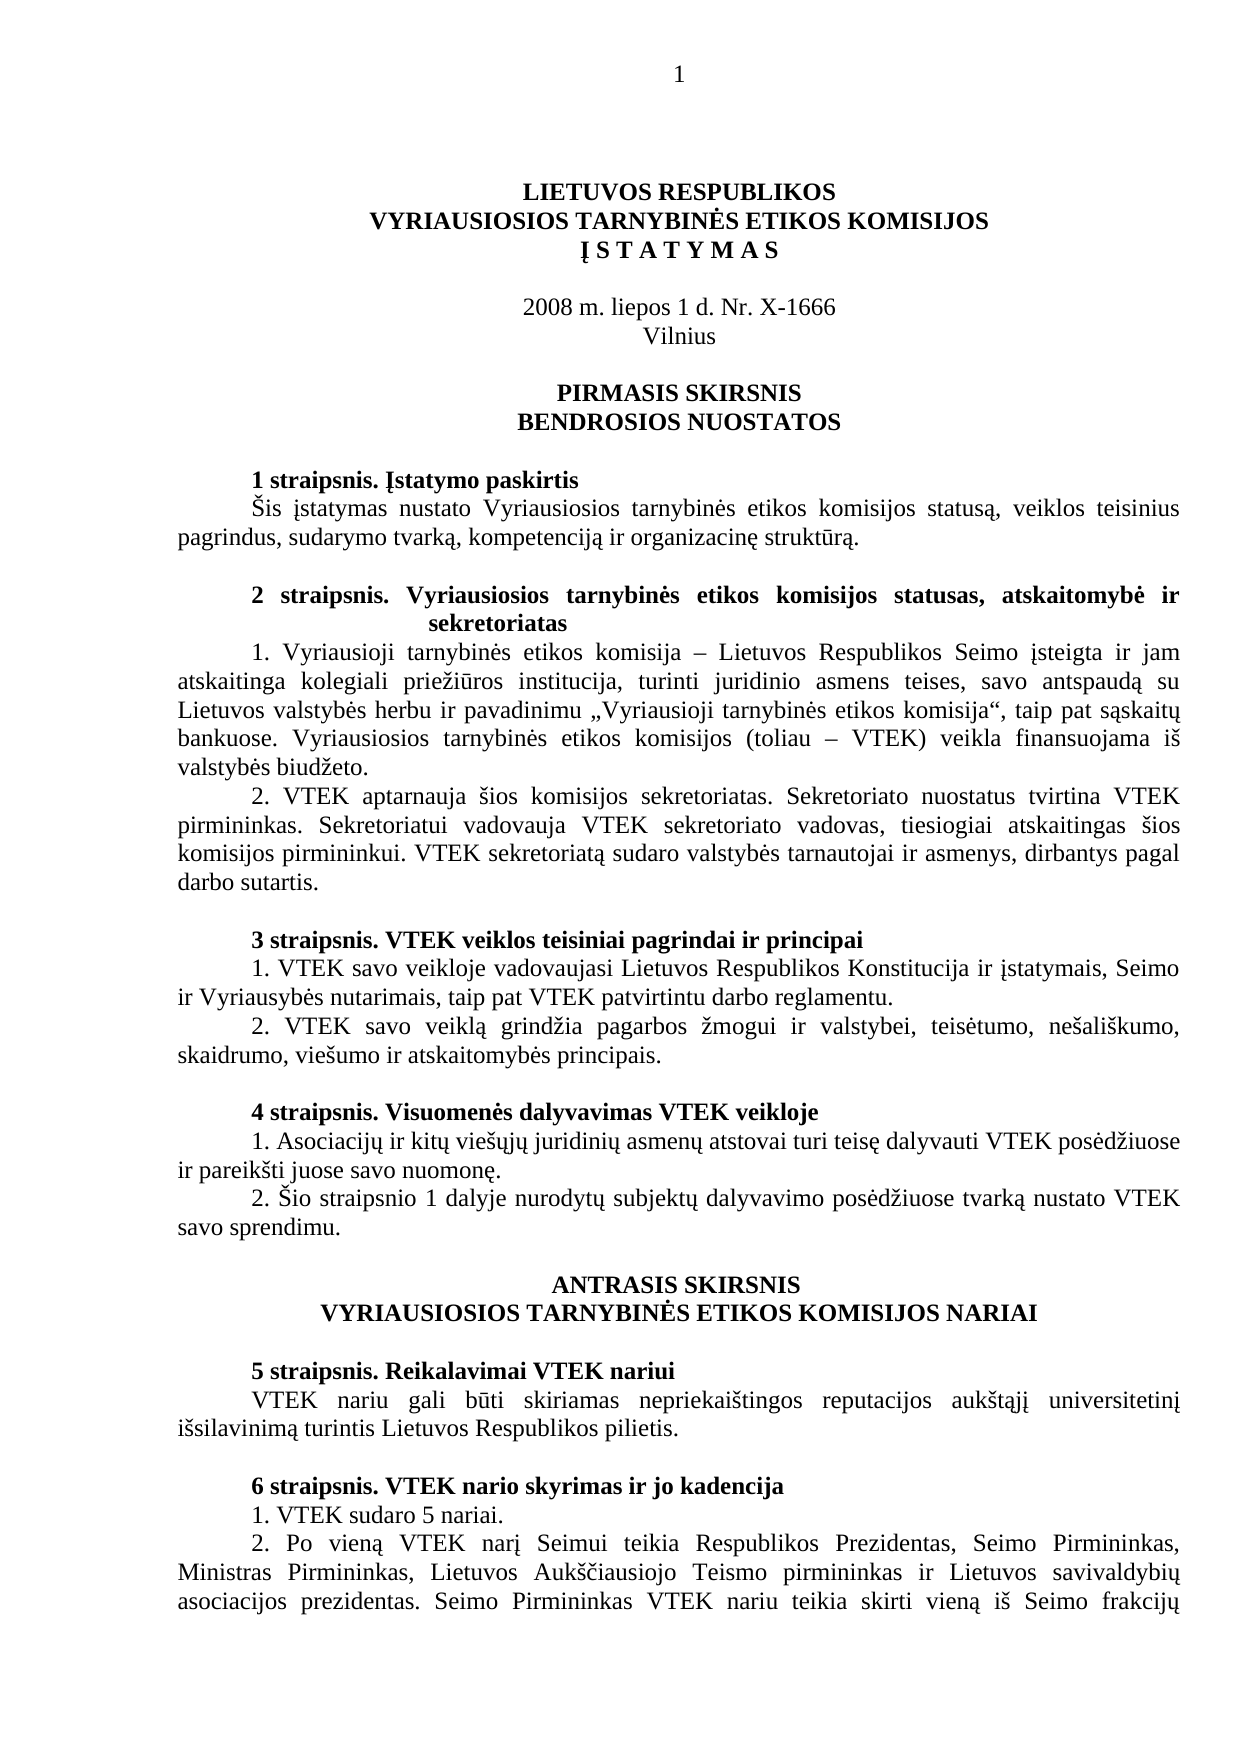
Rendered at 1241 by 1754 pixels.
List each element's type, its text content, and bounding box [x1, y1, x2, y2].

text 2. VTEK savo veiklą grindžia pagarbos žmogui ir valstybei, teisėtumo, nešališkumo, skaidrumo, viešumo ir atskaitomybės principais. [177, 1011, 1181, 1068]
text VYRIAUSIOSIOS TARNYBINĖS ETIKOS KOMISIJOS NARIAI [177, 1298, 1181, 1327]
text BENDROSIOS NUOSTATOS [177, 407, 1181, 436]
text 2. Po vieną VTEK narį Seimui teikia Respublikos Prezidentas, Seimo Pirmininkas, Ministras Pirmininkas, Lietuvos Aukščiausiojo Teismo pirmininkas ir Lietuvos savivaldybių asociacijos prezidentas. Seimo Pirmininkas VTEK nariu teikia skirti vieną iš Seimo frakcijų [177, 1528, 1181, 1615]
text 1 straipsnis. Įstatymo paskirtis [177, 465, 1181, 493]
text 4 straipsnis. Visuomenės dalyvavimas VTEK veikloje [177, 1097, 1181, 1126]
text 6 straipsnis. VTEK nario skyrimas ir jo kadencija [177, 1471, 1181, 1500]
text ANTRASIS SKIRSNIS [177, 1270, 1181, 1298]
text 1. Vyriausioji tarnybinės etikos komisija – Lietuvos Respublikos Seimo įsteigta ir jam atskaitinga kolegiali priežiūros institucija, turinti juridinio asmens teises, savo antspaudą su Lietuvos valstybės herbu ir pavadinimu „Vyriausioji tarnybinės etikos komisija“, taip pat sąskaitų bankuose. Vyriausiosios tarnybinės etikos komisijos (toliau – VTEK) veikla finansuojama iš valstybės biudžeto. [177, 637, 1181, 781]
text LIETUVOS RESPUBLIKOS [177, 177, 1181, 206]
text 2. Šio straipsnio 1 dalyje nurodytų subjektų dalyvavimo posėdžiuose tvarką nustato VTEK savo sprendimu. [177, 1183, 1181, 1241]
text 2 straipsnis. Vyriausiosios tarnybinės etikos komisijos statusas, atskaitomybė ir sekretoriatas [251, 580, 1181, 637]
text 2. VTEK aptarnauja šios komisijos sekretoriatas. Sekretoriato nuostatus tvirtina VTEK pirmininkas. Sekretoriatui vadovauja VTEK sekretoriato vadovas, tiesiogiai atskaitingas šios komisijos pirmininkui. VTEK sekretoriatą sudaro valstybės tarnautojai ir asmenys, dirbantys pagal darbo sutartis. [177, 781, 1181, 896]
text Į S T A T Y M A S [177, 235, 1181, 263]
text VYRIAUSIOSIOS TARNYBINĖS ETIKOS KOMISIJOS [177, 206, 1181, 235]
text 1. VTEK sudaro 5 nariai. [177, 1500, 1181, 1528]
text VTEK nariu gali būti skiriamas nepriekaištingos reputacijos aukštąjį universitetinį išsilavinimą turintis Lietuvos Respublikos pilietis. [177, 1385, 1181, 1442]
text 2008 m. liepos 1 d. Nr. X-1666 [177, 292, 1181, 321]
text 1. Asociacijų ir kitų viešųjų juridinių asmenų atstovai turi teisę dalyvauti VTEK posėdžiuose ir pareikšti juose savo nuomonę. [177, 1126, 1181, 1183]
text 5 straipsnis. Reikalavimai VTEK nariui [177, 1356, 1181, 1385]
text Šis įstatymas nustato Vyriausiosios tarnybinės etikos komisijos statusą, veiklos teisinius pagrindus, sudarymo tvarką, kompetenciją ir organizacinę struktūrą. [177, 493, 1181, 551]
text 1. VTEK savo veikloje vadovaujasi Lietuvos Respublikos Konstitucija ir įstatymais, Seimo ir Vyriausybės nutarimais, taip pat VTEK patvirtintu darbo reglamentu. [177, 953, 1181, 1011]
text 3 straipsnis. VTEK veiklos teisiniai pagrindai ir principai [177, 925, 1181, 953]
text PIRMASIS SKIRSNIS [177, 378, 1181, 407]
text Vilnius [177, 321, 1181, 350]
